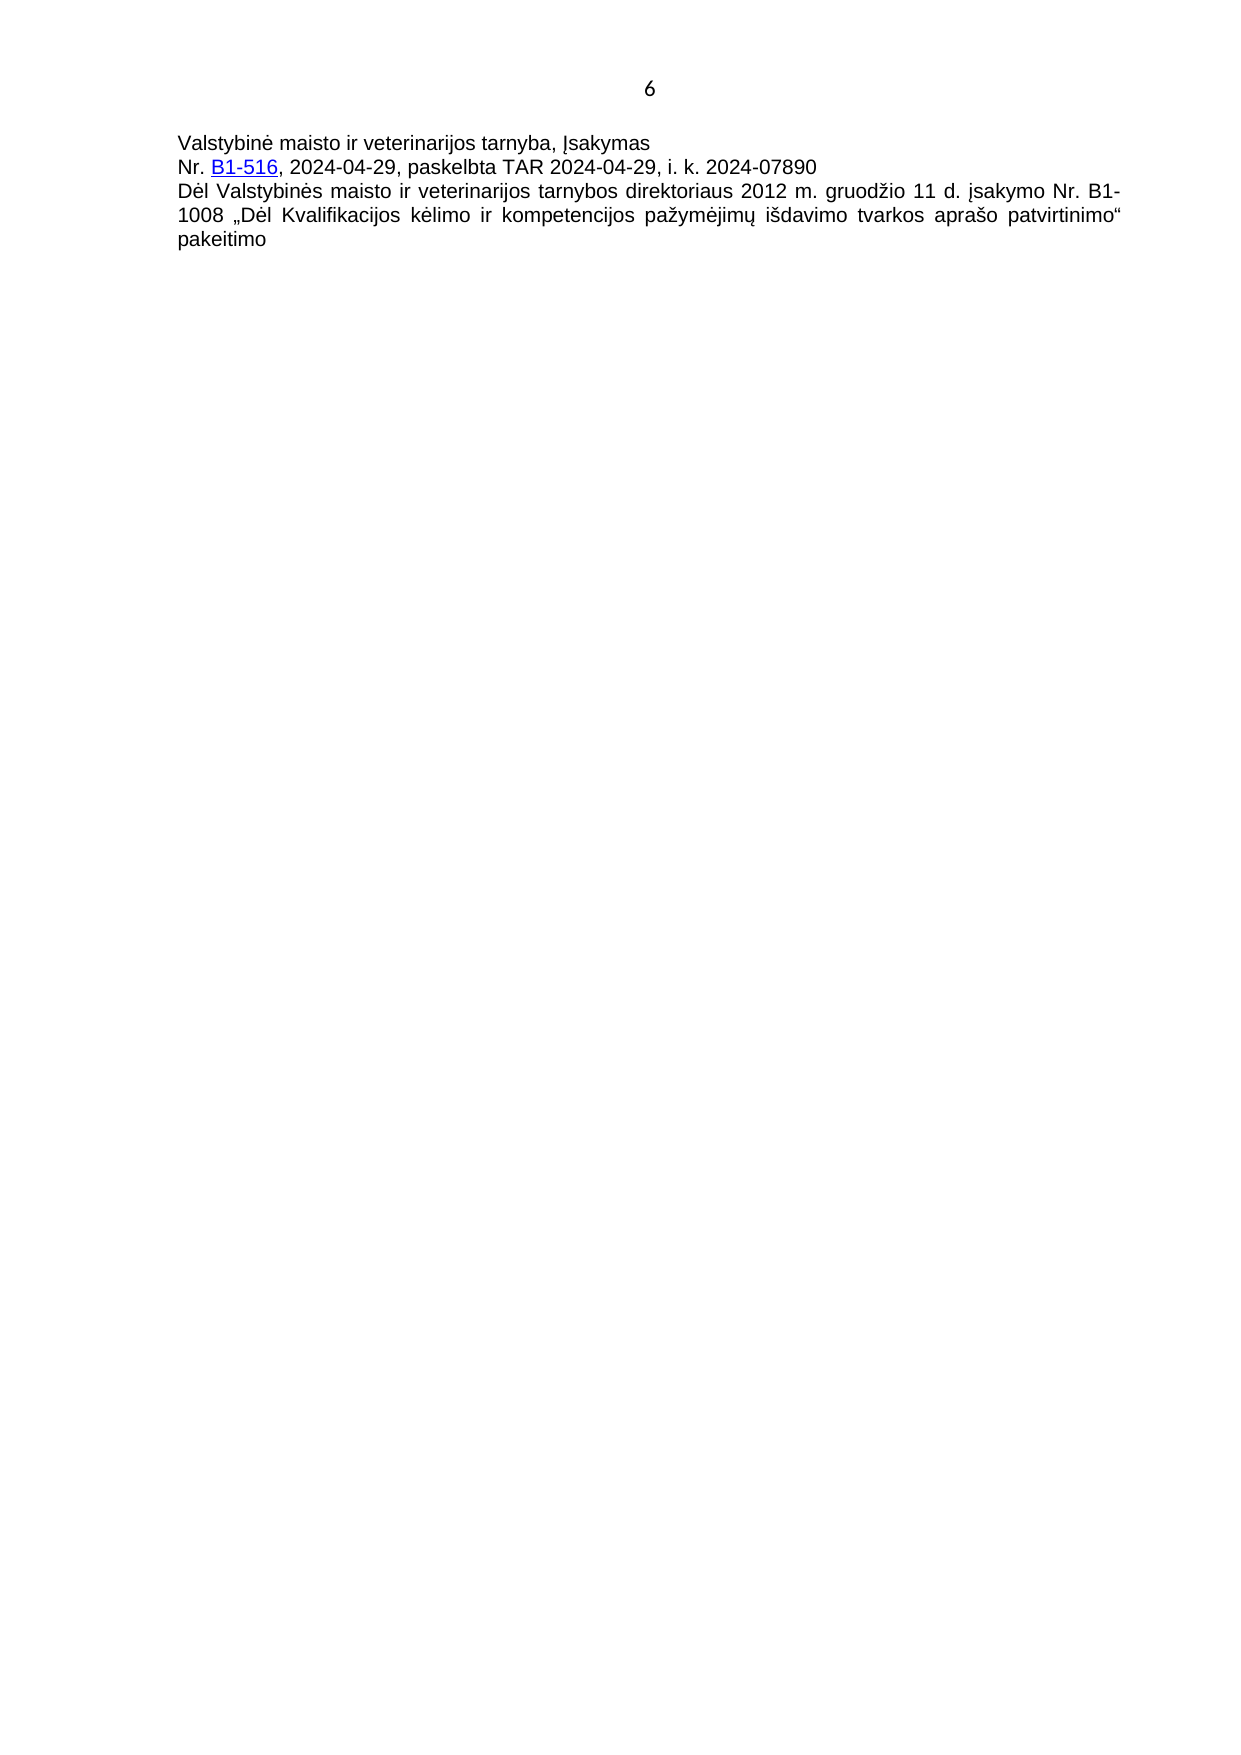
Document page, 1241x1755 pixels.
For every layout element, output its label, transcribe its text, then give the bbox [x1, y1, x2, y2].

text Nr. B1-516, 2024-04-29, paskelbta TAR 2024-04-29, i. k. 2024-07890 [177, 154, 1122, 178]
text Dėl Valstybinės maisto ir veterinarijos tarnybos direktoriaus 2012 m. gruodžio 11 d. įsakymo Nr. B1-1008 „Dėl Kvalifikacijos kėlimo ir kompetencijos pažymėjimų išdavimo tvarkos aprašo patvirtinimo“ pakeitimo [177, 178, 1122, 250]
text Valstybinė maisto ir veterinarijos tarnyba, Įsakymas [177, 131, 1122, 154]
